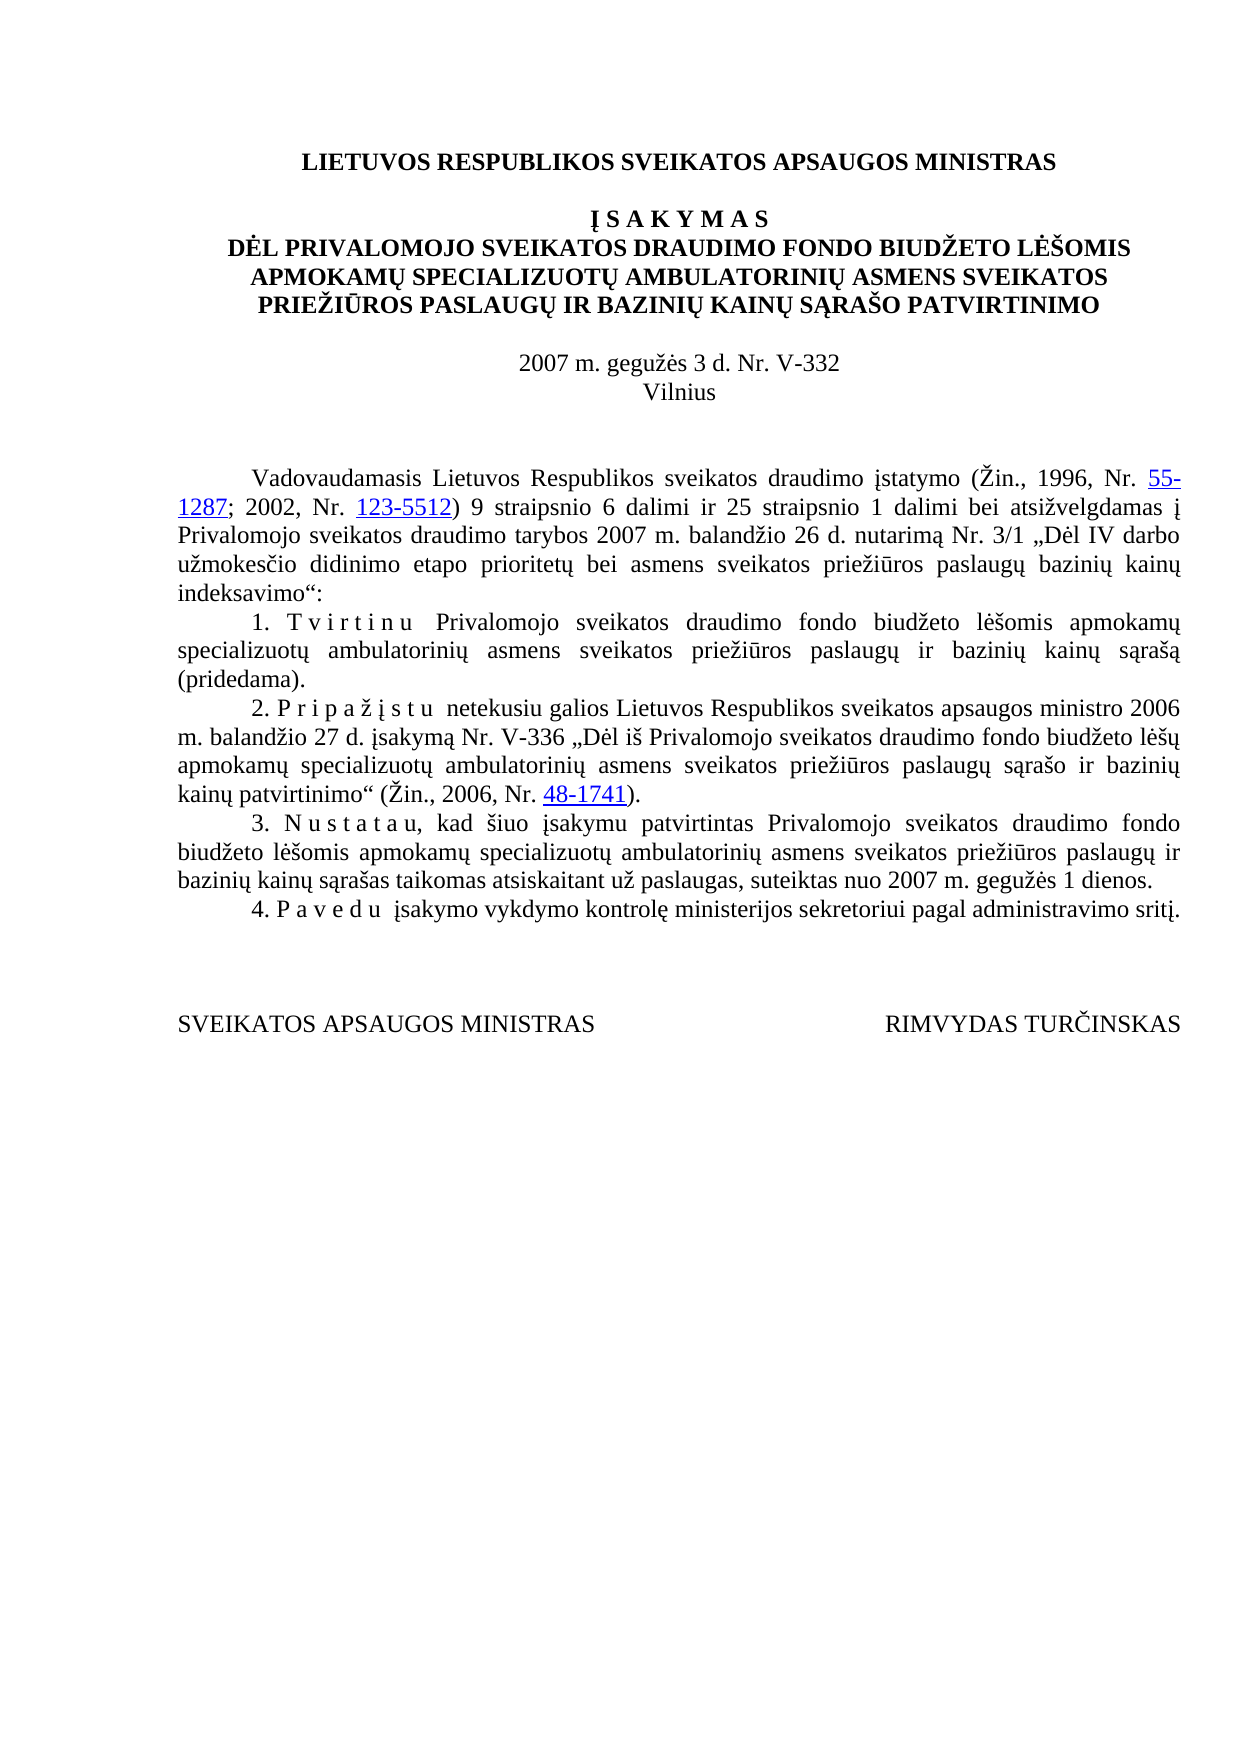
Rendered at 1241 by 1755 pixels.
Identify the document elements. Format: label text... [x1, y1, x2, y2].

text 1. Tvirtinu Privalomojo sveikatos draudimo fondo biudžeto lėšomis apmokamų specializuotų ambulatorinių asmens sveikatos priežiūros paslaugų ir bazinių kainų sąrašą (pridedama). [177, 607, 1181, 693]
text 3. Nustatau, kad šiuo įsakymu patvirtintas Privalomojo sveikatos draudimo fondo biudžeto lėšomis apmokamų specializuotų ambulatorinių asmens sveikatos priežiūros paslaugų ir bazinių kainų sąrašas taikomas atsiskaitant už paslaugas, suteiktas nuo 2007 m. gegužės 1 dienos. [177, 808, 1181, 894]
text Vadovaudamasis Lietuvos Respublikos sveikatos draudimo įstatymo (Žin., 1996, Nr. 55-1287; 2002, Nr. 123-5512) 9 straipsnio 6 dalimi ir 25 straipsnio 1 dalimi bei atsižvelgdamas į Privalomojo sveikatos draudimo tarybos 2007 m. balandžio 26 d. nutarimą Nr. 3/1 „Dėl IV darbo užmokesčio didinimo etapo prioritetų bei asmens sveikatos priežiūros paslaugų bazinių kainų indeksavimo“: [177, 463, 1181, 607]
text 2. Pripažįstu netekusiu galios Lietuvos Respublikos sveikatos apsaugos ministro 2006 m. balandžio 27 d. įsakymą Nr. V-336 „Dėl iš Privalomojo sveikatos draudimo fondo biudžeto lėšų apmokamų specializuotų ambulatorinių asmens sveikatos priežiūros paslaugų sąrašo ir bazinių kainų patvirtinimo“ (Žin., 2006, Nr. 48-1741). [177, 693, 1181, 808]
text DĖL PRIVALOMOJO SVEIKATOS DRAUDIMO FONDO BIUDŽETO LĖŠOMIS APMOKAMŲ SPECIALIZUOTŲ AMBULATORINIŲ ASMENS SVEIKATOS PRIEŽIŪROS PASLAUGŲ IR BAZINIŲ KAINŲ SĄRAŠO PATVIRTINIMO [177, 233, 1181, 319]
text SVEIKATOS APSAUGOS MINISTRAS RIMVYDAS TURČINSKAS [177, 1009, 1181, 1038]
text LIETUVOS RESPUBLIKOS SVEIKATOS APSAUGOS MINISTRAS [177, 147, 1181, 176]
text Į S A K Y M A S [177, 204, 1181, 233]
text 4. Pavedu įsakymo vykdymo kontrolę ministerijos sekretoriui pagal administravimo sritį. [177, 894, 1181, 923]
text 2007 m. gegužės 3 d. Nr. V-332 [177, 348, 1181, 377]
text Vilnius [177, 377, 1181, 406]
